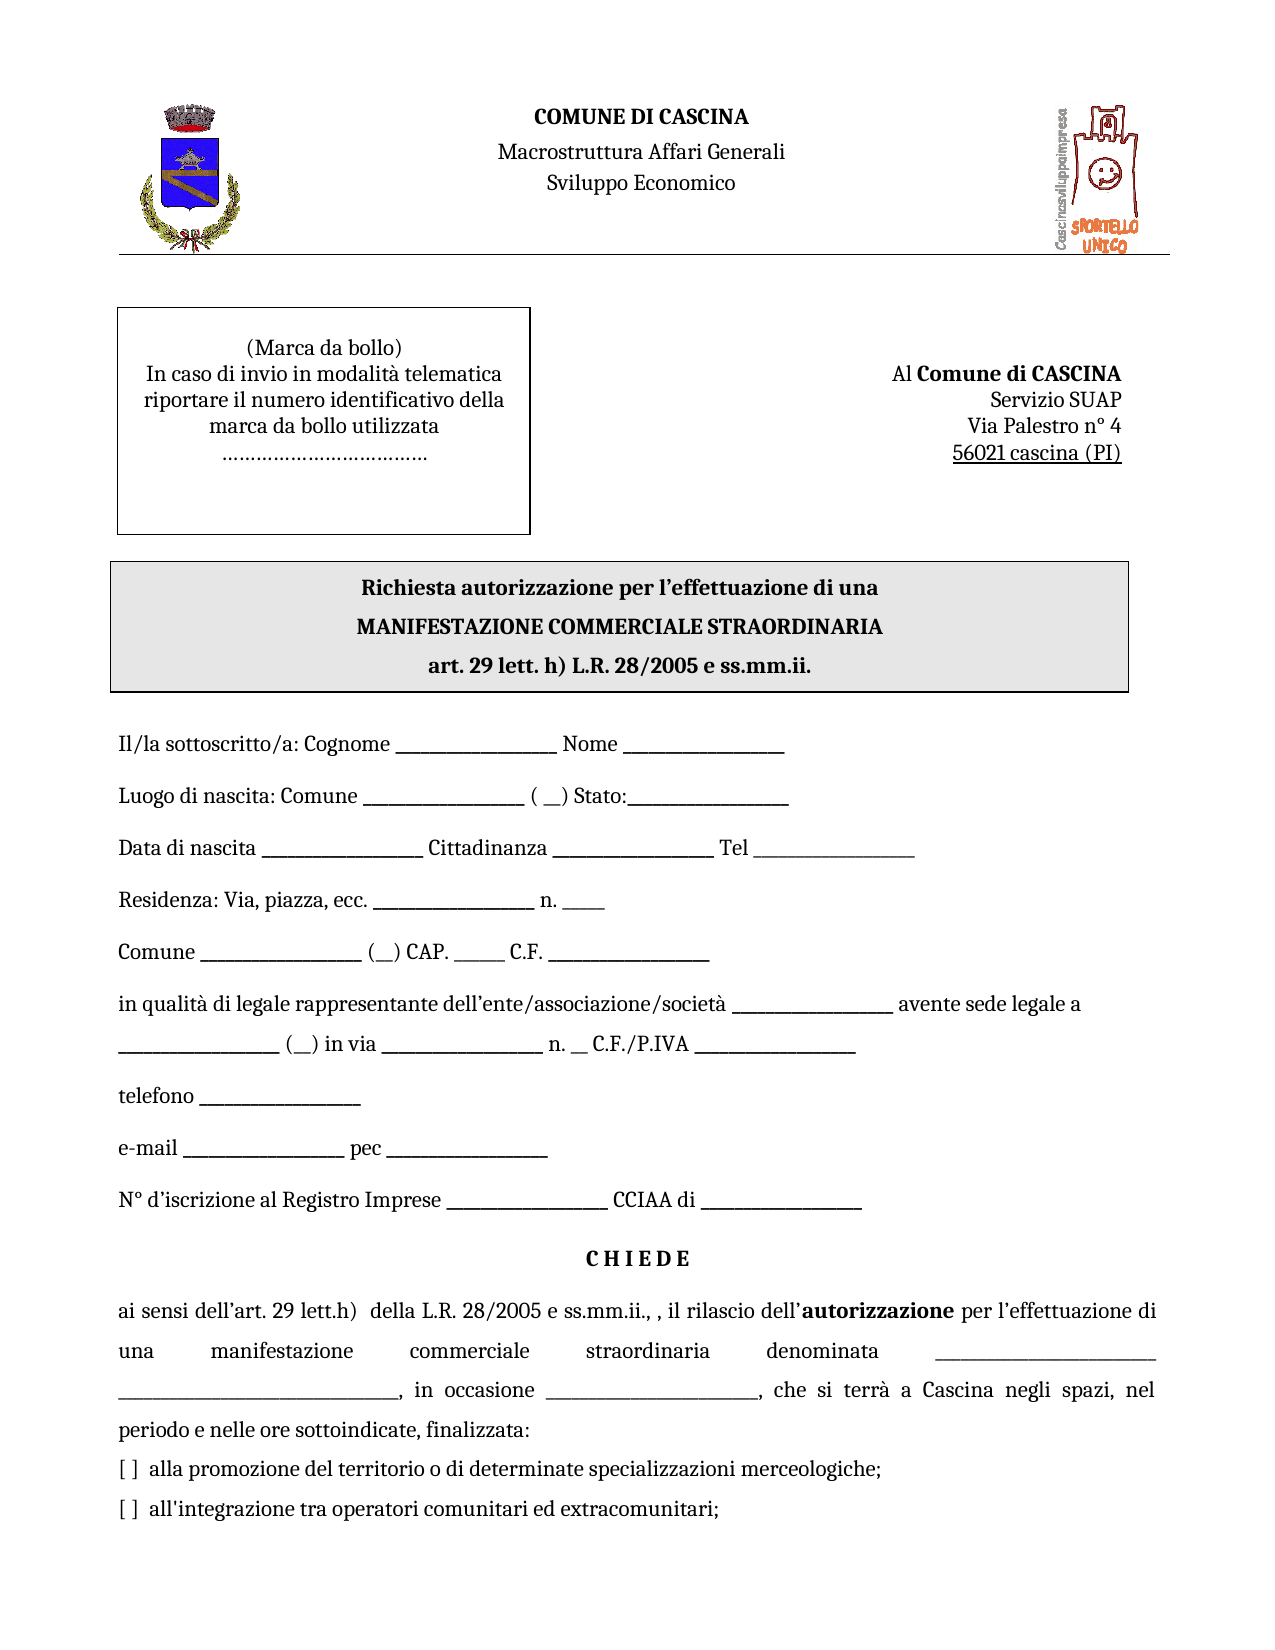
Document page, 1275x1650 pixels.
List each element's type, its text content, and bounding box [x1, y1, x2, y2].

text N° d’iscrizione al Registro Imprese ___________________ CCIAA di ___________________ [118, 1187, 1157, 1213]
text Luogo di nascita: Comune ___________________ ( __) Stato:___________________ [118, 783, 1157, 809]
table_header (Marca da bollo) In caso di invio in modalità telematica riportare il numero identificativo della marca da bollo utilizzata ……………………………… [118, 308, 529, 534]
text telefono ___________________ [118, 1083, 1157, 1109]
table_header [241, 104, 260, 254]
subtitle C H I E D E [118, 1246, 1157, 1272]
text Data di nascita ___________________ Cittadinanza ___________________ Tel ___________________ [118, 835, 1157, 862]
text Il/la sottoscritto/a: Cognome ___________________ Nome ___________________ [118, 731, 1157, 758]
text Comune ___________________ (__) CAP. ______ C.F. ___________________ [118, 939, 1157, 966]
table_header [119, 104, 138, 254]
text Residenza: Via, piazza, ecc. ___________________ n. _____ [118, 887, 1157, 913]
text [ ] all'integrazione tra operatori comunitari ed extracomunitari; [118, 1496, 1157, 1522]
text in qualità di legale rappresentante dell’ente/associazione/società ___________________ avente sede legale a ___________________ (__) in via ___________________ n. __ C.F./P.IVA ___________________ [118, 991, 1157, 1057]
table_cell Macrostruttura Affari Generali Sviluppo Economico [260, 139, 1023, 254]
text e-mail ___________________ pec ___________________ [118, 1134, 1157, 1161]
table_header Al Comune di CASCINA Servizio SUAP Via Palestro n° 4 56021 cascina (PI) [531, 307, 1129, 534]
text [ ] alla promozione del territorio o di determinate specializzazioni merceologiche; [118, 1456, 1157, 1482]
picture [1053, 103, 1139, 254]
table_header Richiesta autorizzazione per l’effettuazione di una MANIFESTAZIONE COMMERCIALE STRAORDINARIA art. 29 lett. h) L.R. 28/2005 e ss.mm.ii. [111, 562, 1128, 691]
picture [138, 103, 241, 254]
table_header [1139, 104, 1170, 254]
text ai sensi dell’art. 29 lett.h) della L.R. 28/2005 e ss.mm.ii., , il rilascio dell’autorizzazione per l’effettuazione di una manifestazione commerciale straordinaria denominata __________________________ _________________________________, in occasione _________________________, che si terrà a Cascina negli spazi, nel periodo e nelle ore sottoindicate, finalizzata: [118, 1298, 1157, 1443]
table_header COMUNE DI CASCINA [260, 104, 1023, 139]
table_header [1023, 104, 1053, 254]
